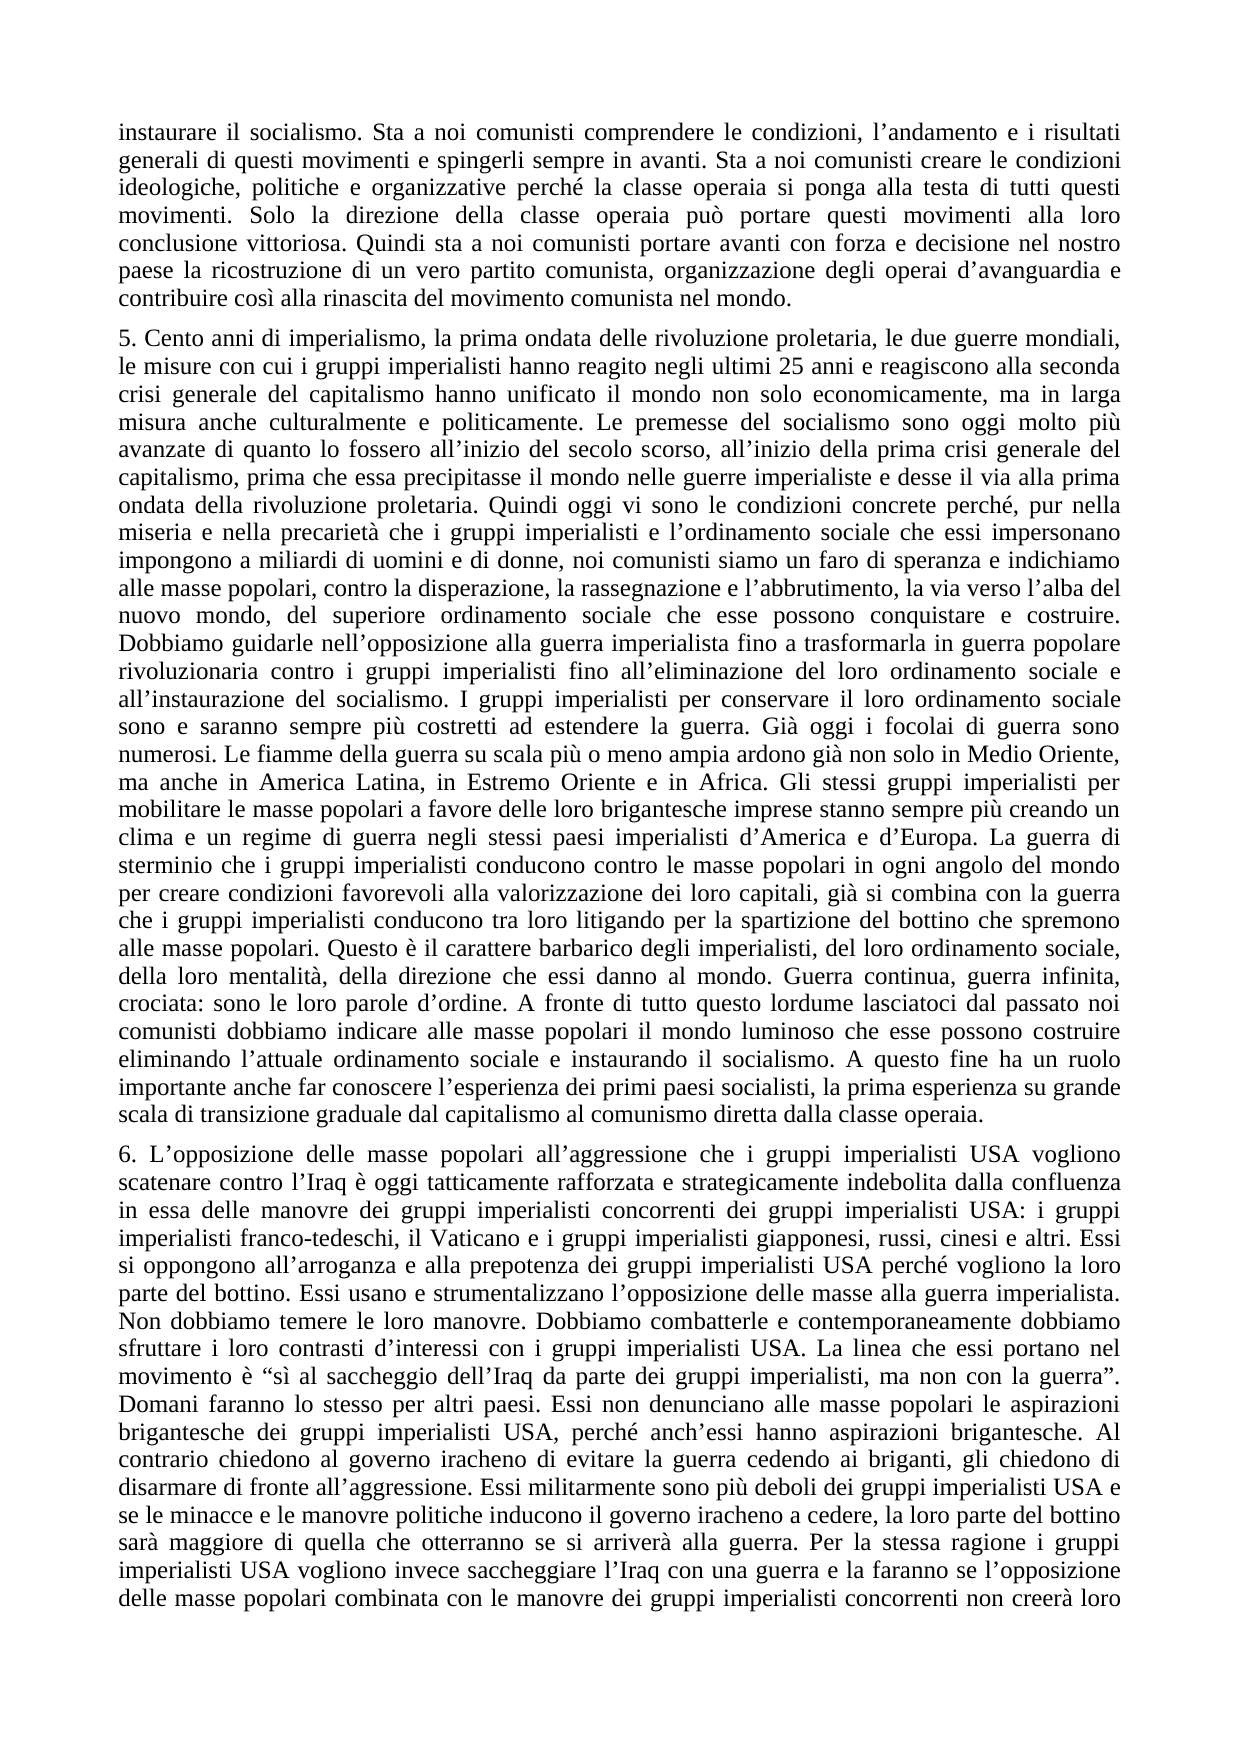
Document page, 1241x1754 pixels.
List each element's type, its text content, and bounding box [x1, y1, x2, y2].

text instaurare il socialismo. Sta a noi comunisti comprendere le condizioni, l’andamento e i risultati generali di questi movimenti e spingerli sempre in avanti. Sta a noi comunisti creare le condizioni ideologiche, politiche e organizzative perché la classe operaia si ponga alla testa di tutti questi movimenti. Solo la direzione della classe operaia può portare questi movimenti alla loro conclusione vittoriosa. Quindi sta a noi comunisti portare avanti con forza e decisione nel nostro paese la ricostruzione di un vero partito comunista, organizzazione degli operai d’avanguardia e contribuire così alla rinascita del movimento comunista nel mondo. [118, 118, 1122, 312]
text 5. Cento anni di imperialismo, la prima ondata delle rivoluzione proletaria, le due guerre mondiali, le misure con cui i gruppi imperialisti hanno reagito negli ultimi 25 anni e reagiscono alla seconda crisi generale del capitalismo hanno unificato il mondo non solo economicamente, ma in larga misura anche culturalmente e politicamente. Le premesse del socialismo sono oggi molto più avanzate di quanto lo fossero all’inizio del secolo scorso, all’inizio della prima crisi generale del capitalismo, prima che essa precipitasse il mondo nelle guerre imperialiste e desse il via alla prima ondata della rivoluzione proletaria. Quindi oggi vi sono le condizioni concrete perché, pur nella miseria e nella precarietà che i gruppi imperialisti e l’ordinamento sociale che essi impersonano impongono a miliardi di uomini e di donne, noi comunisti siamo un faro di speranza e indichiamo alle masse popolari, contro la disperazione, la rassegnazione e l’abbrutimento, la via verso l’alba del nuovo mondo, del superiore ordinamento sociale che esse possono conquistare e costruire. Dobbiamo guidarle nell’opposizione alla guerra imperialista fino a trasformarla in guerra popolare rivoluzionaria contro i gruppi imperialisti fino all’eliminazione del loro ordinamento sociale e all’instaurazione del socialismo. I gruppi imperialisti per conservare il loro ordinamento sociale sono e saranno sempre più costretti ad estendere la guerra. Già oggi i focolai di guerra sono numerosi. Le fiamme della guerra su scala più o meno ampia ardono già non solo in Medio Oriente, ma anche in America Latina, in Estremo Oriente e in Africa. Gli stessi gruppi imperialisti per mobilitare le masse popolari a favore delle loro brigantesche imprese stanno sempre più creando un clima e un regime di guerra negli stessi paesi imperialisti d’America e d’Europa. La guerra di sterminio che i gruppi imperialisti conducono contro le masse popolari in ogni angolo del mondo per creare condizioni favorevoli alla valorizzazione dei loro capitali, già si combina con la guerra che i gruppi imperialisti conducono tra loro litigando per la spartizione del bottino che spremono alle masse popolari. Questo è il carattere barbarico degli imperialisti, del loro ordinamento sociale, della loro mentalità, della direzione che essi danno al mondo. Guerra continua, guerra infinita, crociata: sono le loro parole d’ordine. A fronte di tutto questo lordume lasciatoci dal passato noi comunisti dobbiamo indicare alle masse popolari il mondo luminoso che esse possono costruire eliminando l’attuale ordinamento sociale e instaurando il socialismo. A questo fine ha un ruolo importante anche far conoscere l’esperienza dei primi paesi socialisti, la prima esperienza su grande scala di transizione graduale dal capitalismo al comunismo diretta dalla classe operaia. [118, 324, 1122, 1128]
text 6. L’opposizione delle masse popolari all’aggressione che i gruppi imperialisti USA vogliono scatenare contro l’Iraq è oggi tatticamente rafforzata e strategicamente indebolita dalla confluenza in essa delle manovre dei gruppi imperialisti concorrenti dei gruppi imperialisti USA: i gruppi imperialisti franco-tedeschi, il Vaticano e i gruppi imperialisti giapponesi, russi, cinesi e altri. Essi si oppongono all’arroganza e alla prepotenza dei gruppi imperialisti USA perché vogliono la loro parte del bottino. Essi usano e strumentalizzano l’opposizione delle masse alla guerra imperialista. Non dobbiamo temere le loro manovre. Dobbiamo combatterle e contemporaneamente dobbiamo sfruttare i loro contrasti d’interessi con i gruppi imperialisti USA. La linea che essi portano nel movimento è “sì al saccheggio dell’Iraq da parte dei gruppi imperialisti, ma non con la guerra”. Domani faranno lo stesso per altri paesi. Essi non denunciano alle masse popolari le aspirazioni brigantesche dei gruppi imperialisti USA, perché anch’essi hanno aspirazioni brigantesche. Al contrario chiedono al governo iracheno di evitare la guerra cedendo ai briganti, gli chiedono di disarmare di fronte all’aggressione. Essi militarmente sono più deboli dei gruppi imperialisti USA e se le minacce e le manovre politiche inducono il governo iracheno a cedere, la loro parte del bottino sarà maggiore di quella che otterranno se si arriverà alla guerra. Per la stessa ragione i gruppi imperialisti USA vogliono invece saccheggiare l’Iraq con una guerra e la faranno se l’opposizione delle masse popolari combinata con le manovre dei gruppi imperialisti concorrenti non creerà loro [118, 1141, 1122, 1612]
